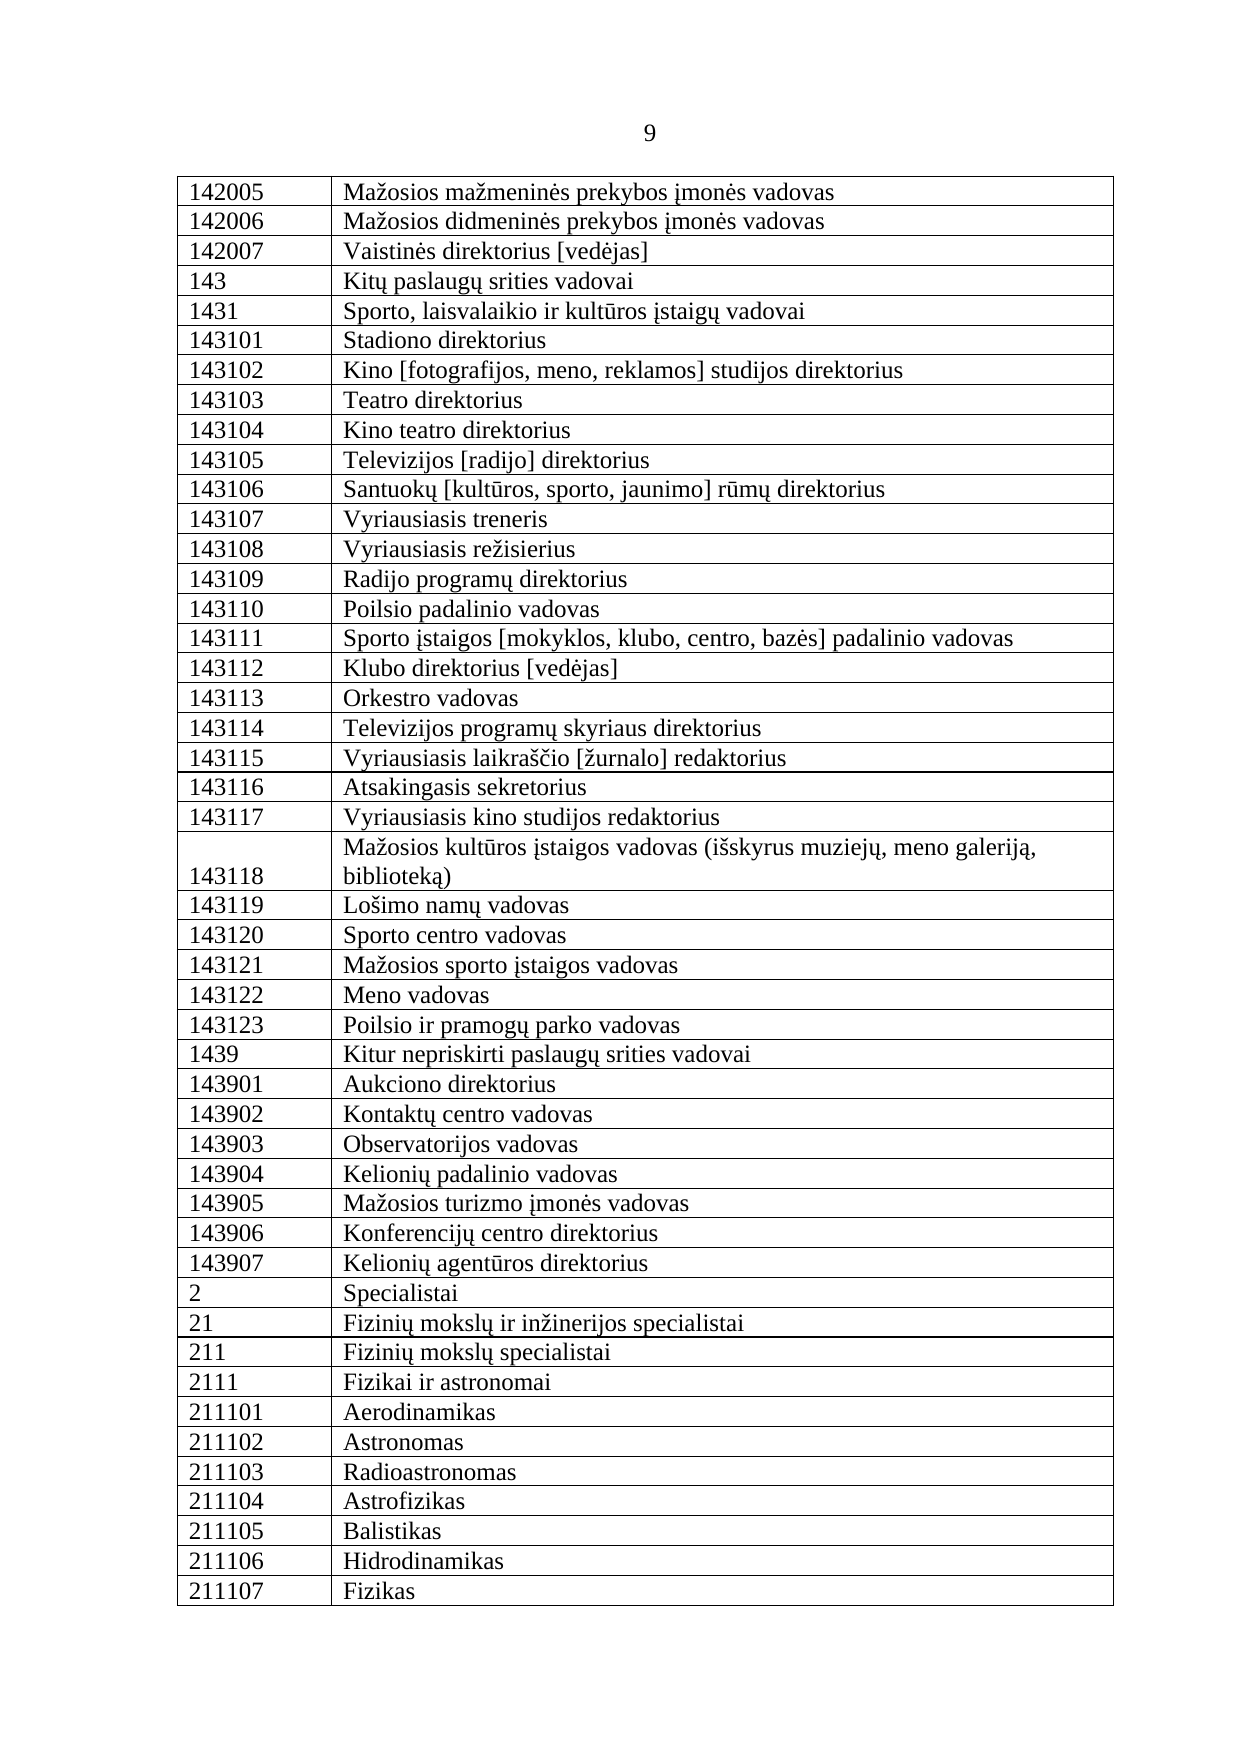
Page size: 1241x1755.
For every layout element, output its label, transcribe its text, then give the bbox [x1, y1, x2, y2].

table_cell 143110 [178, 594, 331, 622]
table_cell Aukciono direktorius [332, 1069, 1113, 1098]
table_cell 143101 [178, 326, 331, 354]
table_cell 211105 [178, 1516, 331, 1545]
table_cell 1439 [178, 1040, 331, 1068]
table_cell [1114, 979, 1119, 1009]
table_cell Poilsio ir pramogų parko vadovas [332, 1010, 1113, 1038]
table_cell Televizijos [radijo] direktorius [332, 445, 1113, 473]
table_cell Stadiono direktorius [332, 326, 1113, 354]
table_cell Fizinių mokslų specialistai [332, 1338, 1113, 1366]
table_cell 142007 [178, 236, 331, 265]
table_cell 143903 [178, 1129, 331, 1158]
table_cell 143115 [178, 743, 331, 771]
table_cell Konferencijų centro direktorius [332, 1218, 1113, 1247]
table_cell [1114, 176, 1119, 205]
table_cell 143902 [178, 1099, 331, 1128]
table_cell [1114, 652, 1119, 682]
table_cell 143122 [178, 980, 331, 1009]
table_cell [1114, 1039, 1119, 1068]
table_cell 143111 [178, 624, 331, 652]
table_cell Hidrodinamikas [332, 1546, 1113, 1575]
table_cell Televizijos programų skyriaus direktorius [332, 713, 1113, 742]
table_cell [1114, 1336, 1119, 1366]
table_cell [1114, 712, 1119, 742]
table_cell 211 [178, 1338, 331, 1366]
table_cell 143120 [178, 920, 331, 949]
table_cell [1114, 265, 1119, 295]
table_cell 2 [178, 1278, 331, 1307]
table_cell 143107 [178, 504, 331, 533]
table_cell Mažosios didmeninės prekybos įmonės vadovas [332, 206, 1113, 235]
table_cell 211103 [178, 1457, 331, 1485]
table_cell [1114, 533, 1119, 563]
table_cell [1114, 235, 1119, 265]
table_cell [1114, 1217, 1119, 1247]
table_cell 143103 [178, 385, 331, 414]
table_cell 143113 [178, 683, 331, 712]
table_cell Meno vadovas [332, 980, 1113, 1009]
table_cell Kitų paslaugų srities vadovai [332, 266, 1113, 295]
table_cell [1114, 503, 1119, 533]
table_cell Atsakingasis sekretorius [332, 773, 1113, 801]
table_cell Poilsio padalinio vadovas [332, 594, 1113, 622]
table_cell [1114, 414, 1119, 444]
table_cell Astronomas [332, 1427, 1113, 1456]
table_cell Mažosios turizmo įmonės vadovas [332, 1189, 1113, 1217]
table_cell 143106 [178, 475, 331, 503]
table_cell Teatro direktorius [332, 385, 1113, 414]
table_cell Vyriausiasis kino studijos redaktorius [332, 802, 1113, 831]
table_cell 143116 [178, 773, 331, 801]
table_cell Kino teatro direktorius [332, 415, 1113, 444]
table_cell [1114, 1158, 1119, 1187]
table_cell 143109 [178, 564, 331, 593]
table_cell [1114, 1277, 1119, 1307]
table_cell Balistikas [332, 1516, 1113, 1545]
table_cell 143119 [178, 891, 331, 919]
table_cell 143907 [178, 1248, 331, 1277]
table_cell Aerodinamikas [332, 1397, 1113, 1426]
table_cell Observatorijos vadovas [332, 1129, 1113, 1158]
table_cell 143905 [178, 1189, 331, 1217]
table_cell 143904 [178, 1159, 331, 1187]
table_cell 143117 [178, 802, 331, 831]
table_cell Kontaktų centro vadovas [332, 1099, 1113, 1128]
table_cell [1114, 1307, 1119, 1336]
table_cell Mažosios mažmeninės prekybos įmonės vadovas [332, 177, 1113, 205]
table_cell Fizikas [332, 1576, 1113, 1604]
table_cell 142005 [178, 177, 331, 205]
table_cell 211107 [178, 1576, 331, 1604]
table_cell Kelionių padalinio vadovas [332, 1159, 1113, 1187]
table_cell Sporto įstaigos [mokyklos, klubo, centro, bazės] padalinio vadovas [332, 624, 1113, 652]
table_cell [1114, 593, 1119, 622]
table_cell Kino [fotografijos, meno, reklamos] studijos direktorius [332, 355, 1113, 384]
table_cell Kitur nepriskirti paslaugų srities vadovai [332, 1040, 1113, 1068]
table_cell [1114, 1575, 1119, 1604]
table_cell Vyriausiasis treneris [332, 504, 1113, 533]
table_cell 143123 [178, 1010, 331, 1038]
table_cell 211104 [178, 1486, 331, 1515]
table_cell Sporto centro vadovas [332, 920, 1113, 949]
table_cell [1114, 949, 1119, 979]
table_cell 211101 [178, 1397, 331, 1426]
table_cell 143906 [178, 1218, 331, 1247]
table_cell [1114, 474, 1119, 503]
table_cell [1114, 563, 1119, 593]
table_cell [1114, 1009, 1119, 1038]
table_cell 143112 [178, 653, 331, 682]
table_cell [1114, 1515, 1119, 1545]
table_cell 143 [178, 266, 331, 295]
table_cell [1114, 1485, 1119, 1515]
table_cell [1114, 325, 1119, 354]
table_cell 211102 [178, 1427, 331, 1456]
table_cell Radioastronomas [332, 1457, 1113, 1485]
table_cell Santuokų [kultūros, sporto, jaunimo] rūmų direktorius [332, 475, 1113, 503]
table_cell [1114, 205, 1119, 235]
table_cell [1114, 1426, 1119, 1456]
table_cell Mažosios sporto įstaigos vadovas [332, 950, 1113, 979]
table_cell Specialistai [332, 1278, 1113, 1307]
table_cell 143901 [178, 1069, 331, 1098]
table_cell [1114, 771, 1119, 801]
table_cell [1114, 742, 1119, 771]
table_cell Fizikai ir astronomai [332, 1367, 1113, 1396]
table_cell [1114, 1188, 1119, 1217]
table_cell [1114, 1456, 1119, 1485]
table_cell 143102 [178, 355, 331, 384]
table_cell 211106 [178, 1546, 331, 1575]
table_cell [1114, 1068, 1119, 1098]
table_cell 143118 [178, 832, 331, 889]
table_cell Radijo programų direktorius [332, 564, 1113, 593]
table_cell Lošimo namų vadovas [332, 891, 1113, 919]
table_cell Vaistinės direktorius [vedėjas] [332, 236, 1113, 265]
table_cell Fizinių mokslų ir inžinerijos specialistai [332, 1308, 1113, 1336]
table_cell Orkestro vadovas [332, 683, 1113, 712]
table_cell Astrofizikas [332, 1486, 1113, 1515]
table_cell 2111 [178, 1367, 331, 1396]
table_cell 143105 [178, 445, 331, 473]
table_cell [1114, 444, 1119, 473]
table_cell Sporto, laisvalaikio ir kultūros įstaigų vadovai [332, 296, 1113, 324]
table_cell Klubo direktorius [vedėjas] [332, 653, 1113, 682]
table_cell [1114, 1098, 1119, 1128]
table_cell 143121 [178, 950, 331, 979]
table_cell [1114, 1366, 1119, 1396]
table_cell [1114, 354, 1119, 384]
table_cell [1114, 1128, 1119, 1158]
table_cell Mažosios kultūros įstaigos vadovas (išskyrus muziejų, meno galeriją, biblioteką) [332, 832, 1113, 889]
table_cell [1114, 295, 1119, 324]
table_cell 21 [178, 1308, 331, 1336]
table_cell [1114, 1396, 1119, 1426]
table_cell [1114, 831, 1119, 889]
table_cell [1114, 384, 1119, 414]
table_cell [1114, 623, 1119, 652]
table_cell 1431 [178, 296, 331, 324]
table_cell [1114, 1545, 1119, 1575]
table_cell Kelionių agentūros direktorius [332, 1248, 1113, 1277]
table_cell [1114, 801, 1119, 831]
table_cell 142006 [178, 206, 331, 235]
table_cell 143104 [178, 415, 331, 444]
table_cell 143114 [178, 713, 331, 742]
table_cell [1114, 1247, 1119, 1277]
table_cell 143108 [178, 534, 331, 563]
table_cell Vyriausiasis laikraščio [žurnalo] redaktorius [332, 743, 1113, 771]
table_cell Vyriausiasis režisierius [332, 534, 1113, 563]
table_cell [1114, 919, 1119, 949]
table_cell [1114, 682, 1119, 712]
table_cell [1114, 890, 1119, 919]
